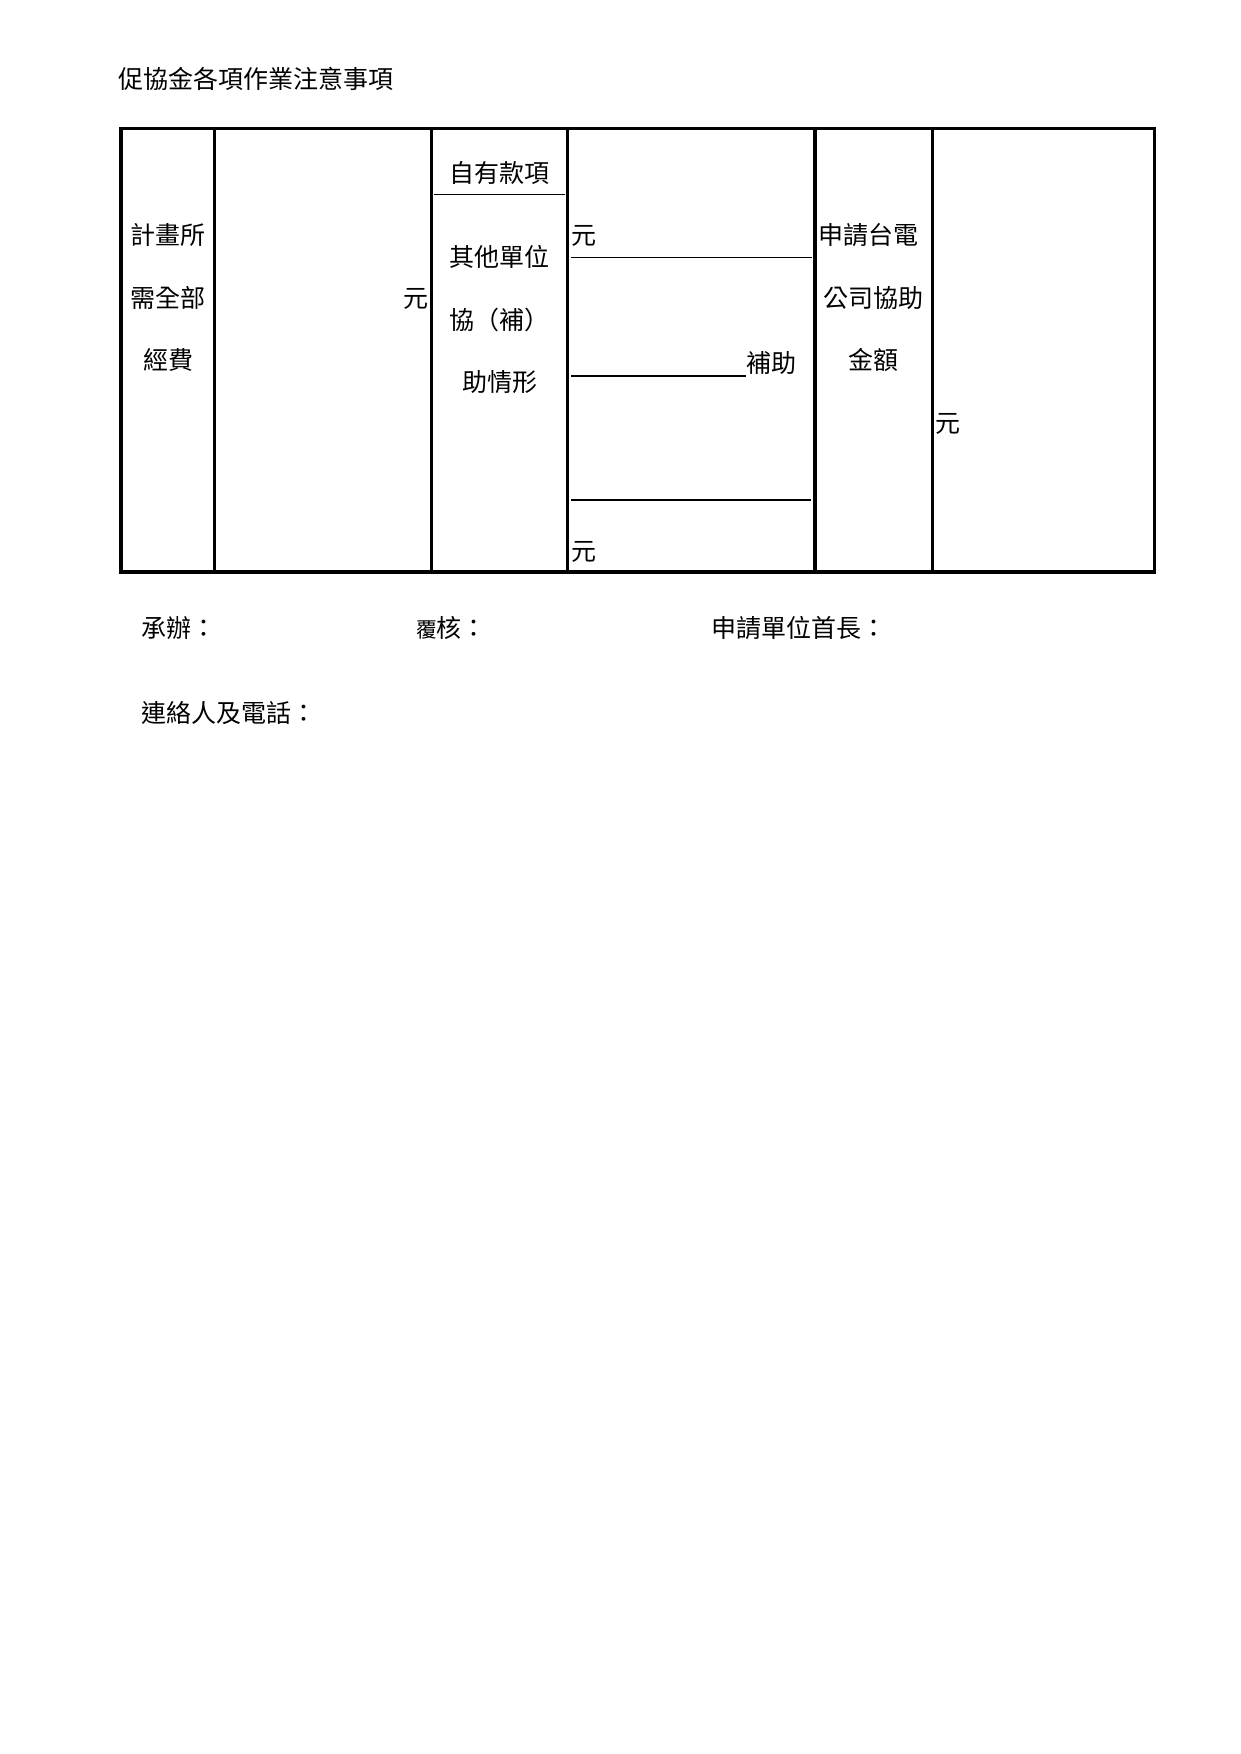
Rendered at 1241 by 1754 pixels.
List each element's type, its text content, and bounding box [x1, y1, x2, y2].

text 承辦： 覆核： 申請單位首長： [116, 585, 1122, 647]
table_cell 自有款項 其他單位 協（補） 助情形 [433, 130, 566, 570]
table_cell 計畫所需全部經費 [123, 130, 213, 570]
table_cell 元 [934, 130, 1153, 570]
table_cell 元 [216, 130, 430, 570]
table_cell 申請台電 公司協助金額 [817, 130, 931, 570]
text 連絡人及電話： [116, 666, 1122, 728]
table_cell 元 補助 元 [569, 130, 813, 570]
